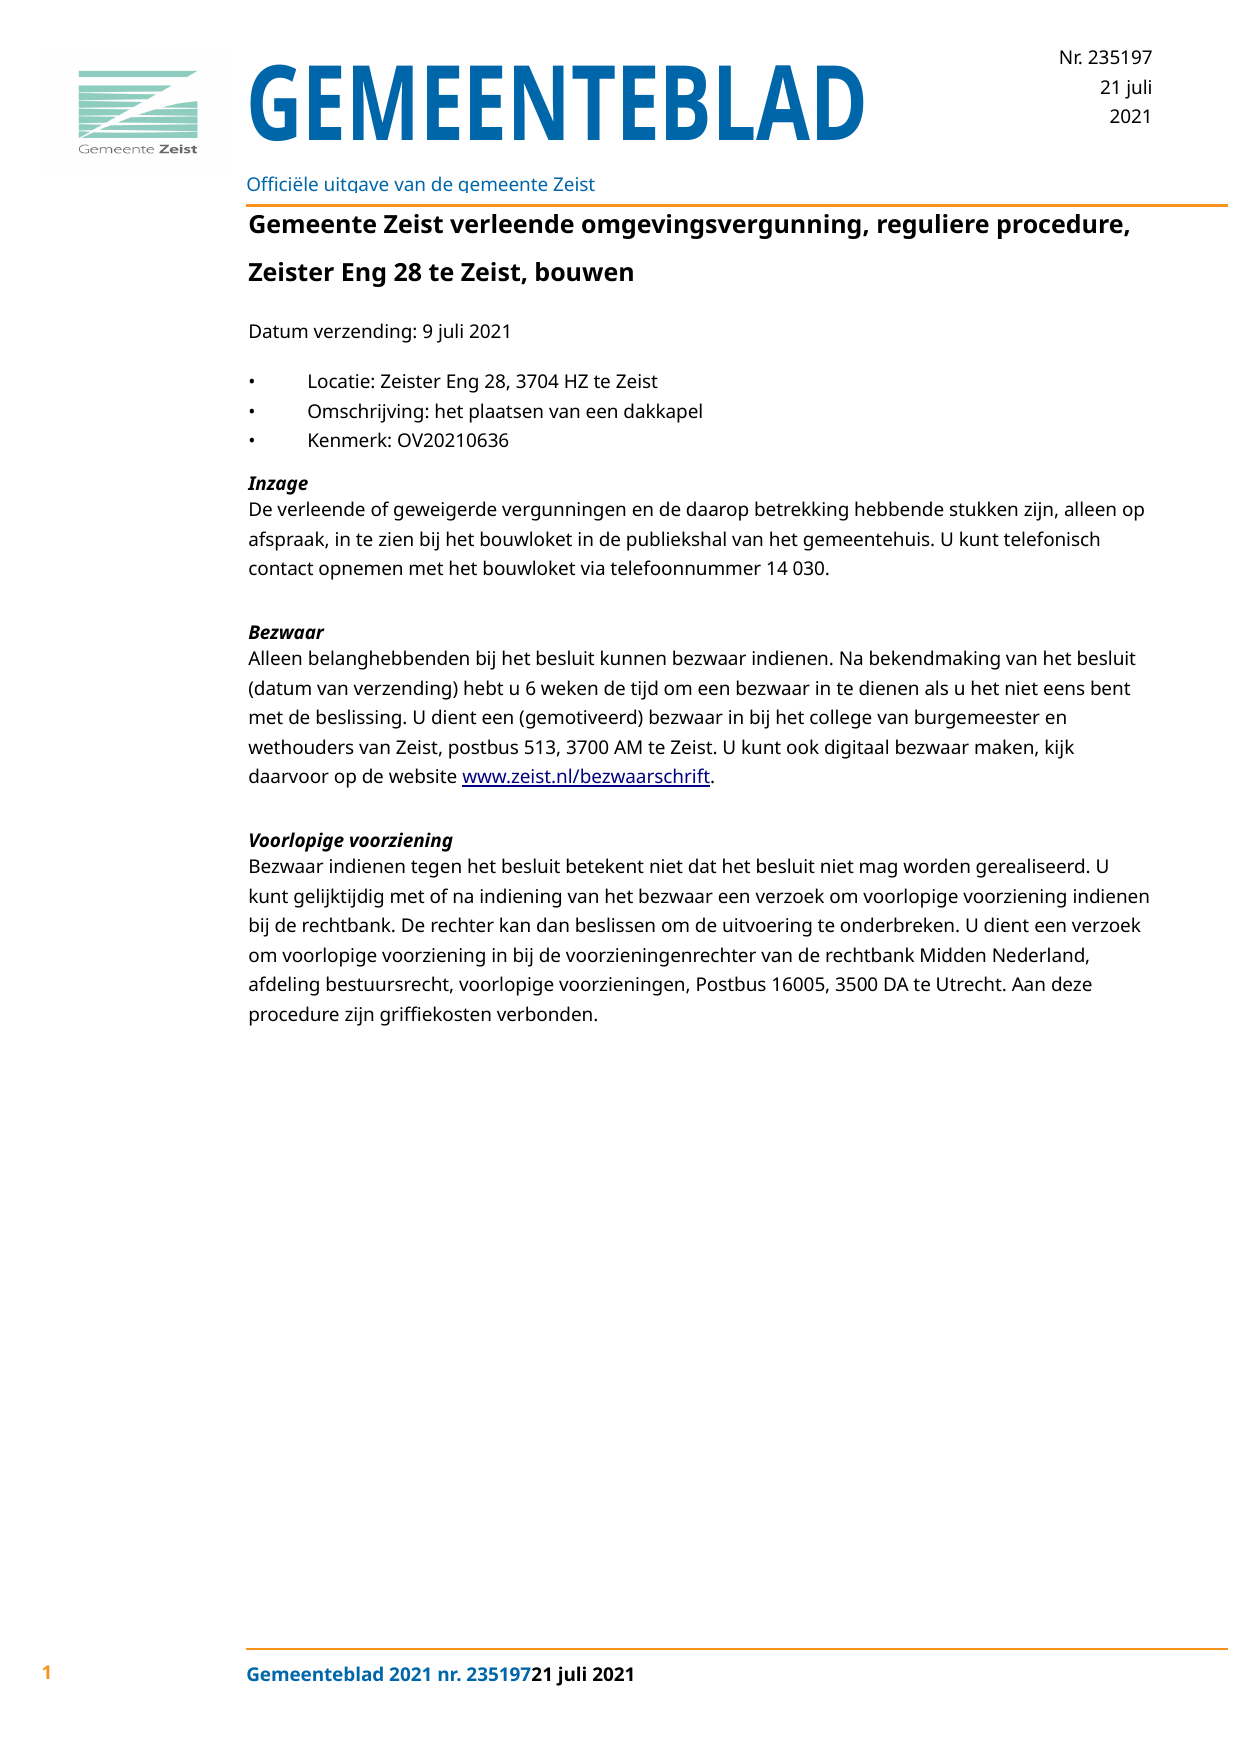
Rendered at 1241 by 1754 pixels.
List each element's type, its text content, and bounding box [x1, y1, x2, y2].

text Alleen belanghebbenden bij het besluit kunnen bezwaar indienen. Na bekendmaking van het besluit (datum van verzending) hebt u 6 weken de tijd om een bezwaar in te dienen als u het niet eens bent met de beslissing. U dient een (gemotiveerd) bezwaar in bij het college van burgemeester en wethouders van Zeist, postbus 513, 3700 AM te Zeist. U kunt ook digitaal bezwaar maken, kijk daarvoor op de website www.zeist.nl/bezwaarschrift. [248, 645, 1152, 789]
list Kenmerk: OV20210636 [248, 427, 1152, 453]
list Omschrijving: het plaatsen van een dakkapel [248, 398, 1152, 424]
text Voorlopige voorziening [248, 827, 1152, 853]
text Datum verzending: 9 juli 2021 [248, 318, 1152, 344]
text Inzage [248, 471, 1152, 496]
text Bezwaar [248, 619, 1152, 645]
text Gemeente Zeist verleende omgevingsvergunning, reguliere procedure, Zeister Eng 28 te Zeist, bouwen [248, 207, 1152, 288]
text Bezwaar indienen tegen het besluit betekent niet dat het besluit niet mag worden gerealiseerd. U kunt gelijktijdig met of na indiening van het bezwaar een verzoek om voorlopige voorziening indienen bij de rechtbank. De rechter kan dan beslissen om de uitvoering te onderbreken. U dient een verzoek om voorlopige voorziening in bij de voorzieningenrechter van de rechtbank Midden Nederland, afdeling bestuursrecht, voorlopige voorzieningen, Postbus 16005, 3500 DA te Utrecht. Aan deze procedure zijn griffiekosten verbonden. [248, 853, 1152, 1027]
picture [41, 47, 231, 172]
list Locatie: Zeister Eng 28, 3704 HZ te Zeist [248, 368, 1152, 394]
text De verleende of geweigerde vergunningen en de daarop betrekking hebbende stukken zijn, alleen op afspraak, in te zien bij het bouwloket in de publiekshal van het gemeentehuis. U kunt telefonisch contact opnemen met het bouwloket via telefoonnummer 14 030. [248, 496, 1152, 581]
